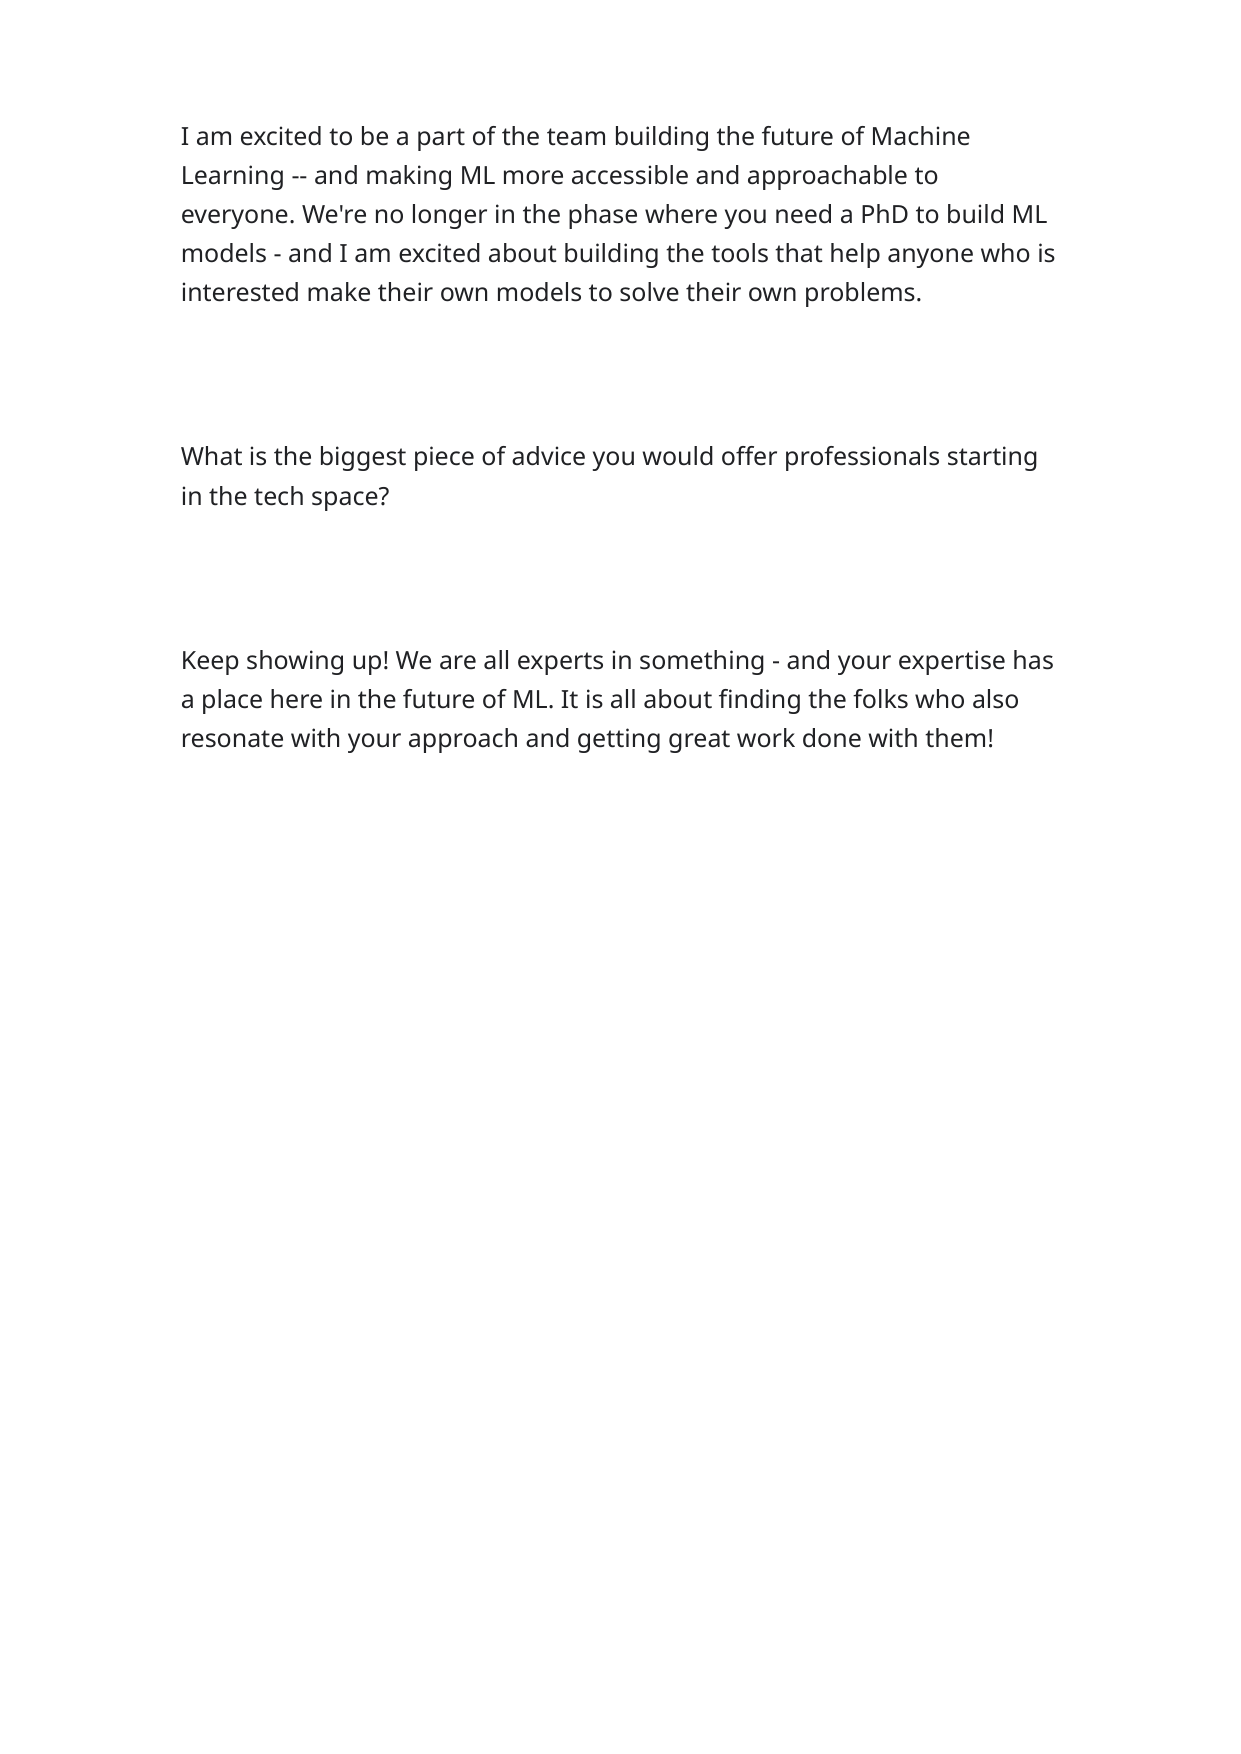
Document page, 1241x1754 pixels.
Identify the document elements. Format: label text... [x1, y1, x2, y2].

text What is the biggest piece of advice you would offer professionals starting in the tech space? [181, 439, 1059, 512]
text I am excited to be a part of the team building the future of Machine Learning -- and making ML more accessible and approachable to everyone. We're no longer in the phase where you need a PhD to build ML models - and I am excited about building the tools that help anyone who is interested make their own models to solve their own problems. [181, 118, 1059, 309]
text Keep showing up! We are all experts in something - and your expertise has a place here in the future of ML. It is all about finding the folks who also resonate with your approach and getting great work done with them! [181, 642, 1059, 755]
